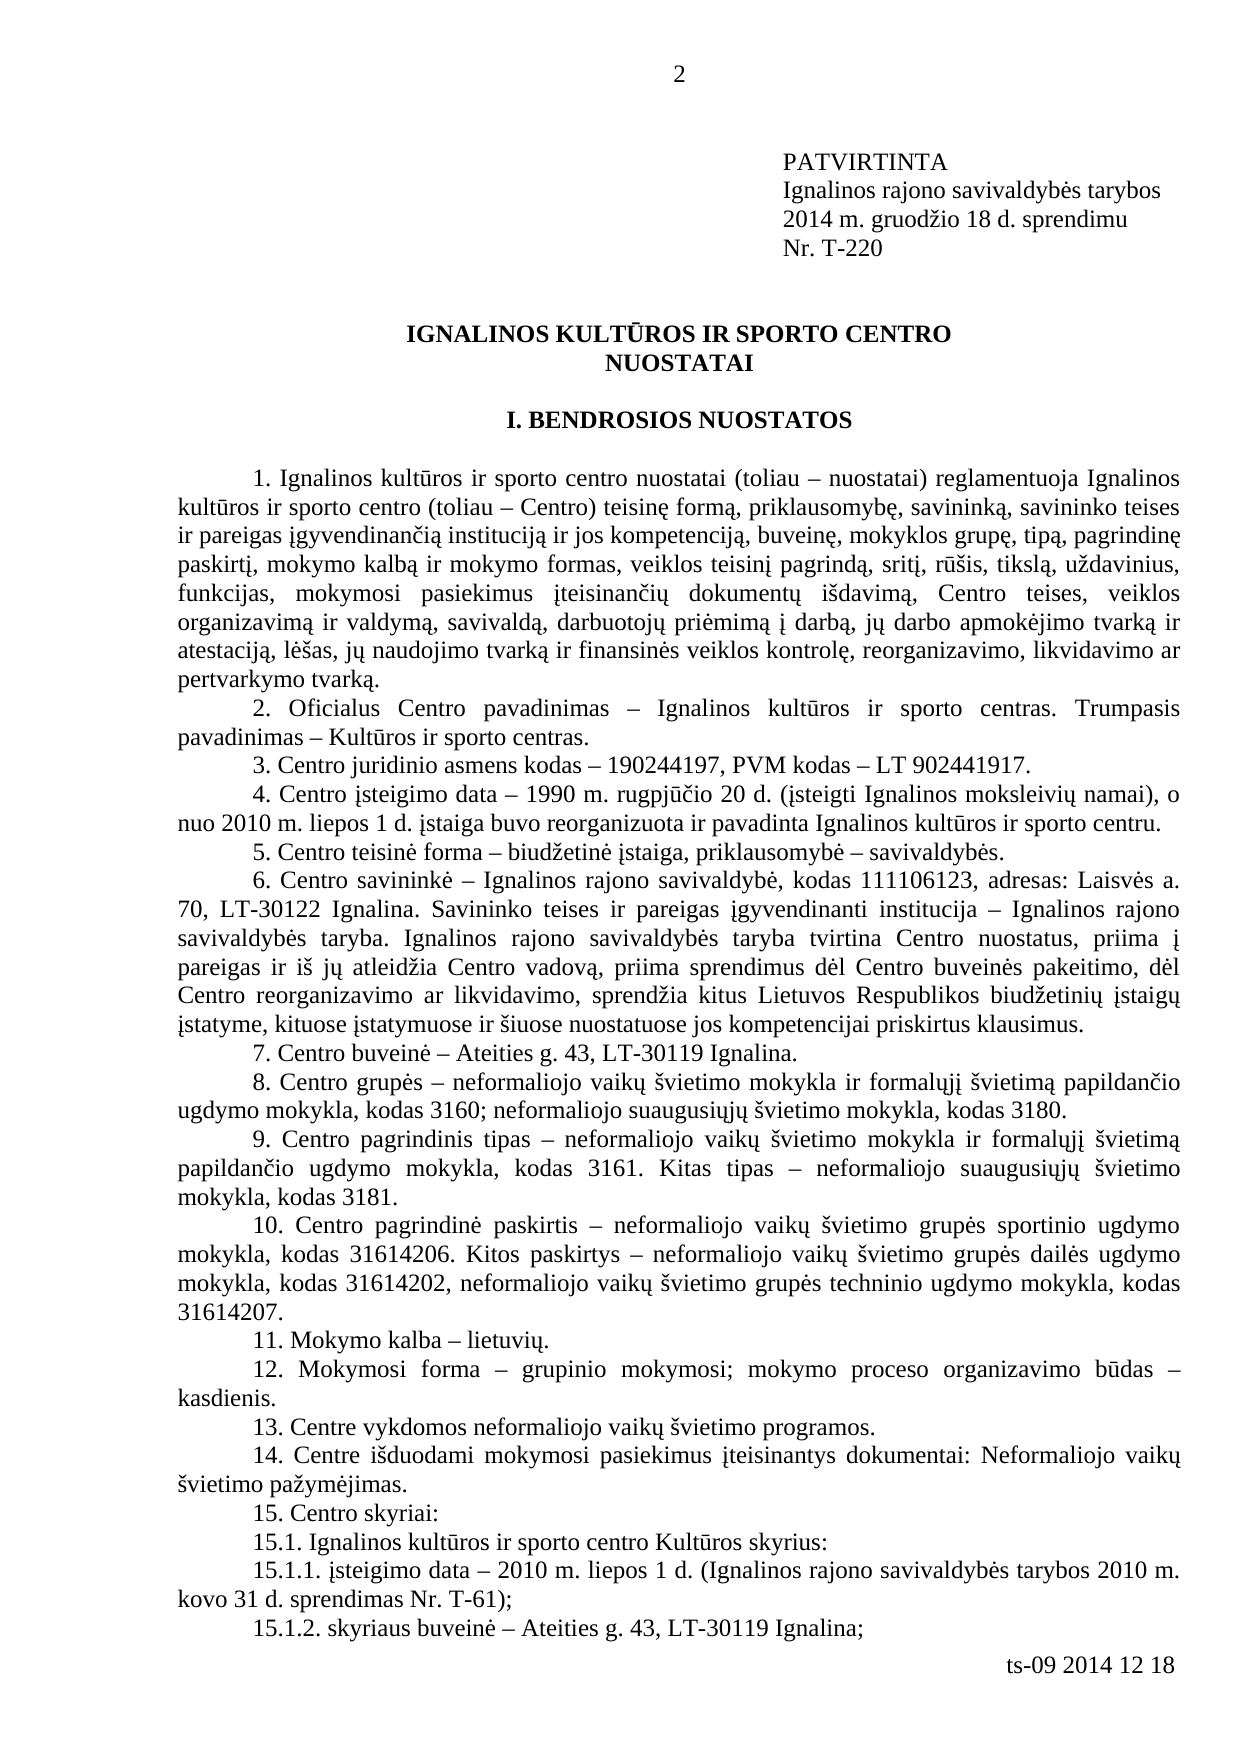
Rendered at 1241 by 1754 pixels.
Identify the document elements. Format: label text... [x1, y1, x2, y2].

text 7. Centro buveinė – Ateities g. 43, LT-30119 Ignalina. [177, 1038, 1181, 1067]
text NUOSTATAI [177, 348, 1181, 377]
text 4. Centro įsteigimo data – 1990 m. rugpjūčio 20 d. (įsteigti Ignalinos moksleivių namai), o nuo 2010 m. liepos 1 d. įstaiga buvo reorganizuota ir pavadinta Ignalinos kultūros ir sporto centru. [177, 779, 1181, 837]
text 12. Mokymosi forma – grupinio mokymosi; mokymo proceso organizavimo būdas – kasdienis. [177, 1354, 1181, 1412]
text 2. Oficialus Centro pavadinimas – Ignalinos kultūros ir sporto centras. Trumpasis pavadinimas – Kultūros ir sporto centras. [177, 693, 1181, 751]
text 14. Centre išduodami mokymosi pasiekimus įteisinantys dokumentai: Neformaliojo vaikų švietimo pažymėjimas. [177, 1441, 1181, 1498]
text 5. Centro teisinė forma – biudžetinė įstaiga, priklausomybė – savivaldybės. [177, 837, 1181, 866]
text 9. Centro pagrindinis tipas – neformaliojo vaikų švietimo mokykla ir formalųjį švietimą papildančio ugdymo mokykla, kodas 3161. Kitas tipas – neformaliojo suaugusiųjų švietimo mokykla, kodas 3181. [177, 1124, 1181, 1211]
text 13. Centre vykdomos neformaliojo vaikų švietimo programos. [177, 1412, 1181, 1441]
text 11. Mokymo kalba – lietuvių. [177, 1326, 1181, 1354]
text 8. Centro grupės – neformaliojo vaikų švietimo mokykla ir formalųjį švietimą papildančio ugdymo mokykla, kodas 3160; neformaliojo suaugusiųjų švietimo mokykla, kodas 3180. [177, 1067, 1181, 1124]
text 2014 m. gruodžio 18 d. sprendimu [177, 204, 1181, 233]
text 3. Centro juridinio asmens kodas – 190244197, PVM kodas – LT 902441917. [177, 751, 1181, 779]
text 15. Centro skyriai: [177, 1498, 1181, 1527]
text 6. Centro savininkė – Ignalinos rajono savivaldybė, kodas 111106123, adresas: Laisvės a. 70, LT-30122 Ignalina. Savininko teises ir pareigas įgyvendinanti institucija – Ignalinos rajono savivaldybės taryba. Ignalinos rajono savivaldybės taryba tvirtina Centro nuostatus, priima į pareigas ir iš jų atleidžia Centro vadovą, priima sprendimus dėl Centro buveinės pakeitimo, dėl Centro reorganizavimo ar likvidavimo, sprendžia kitus Lietuvos Respublikos biudžetinių įstaigų įstatyme, kituose įstatymuose ir šiuose nuostatuose jos kompetencijai priskirtus klausimus. [177, 866, 1181, 1038]
text I. BENDROSIOS NUOSTATOS [177, 406, 1181, 434]
text Ignalinos rajono savivaldybės tarybos [177, 176, 1181, 204]
text 1. Ignalinos kultūros ir sporto centro nuostatai (toliau – nuostatai) reglamentuoja Ignalinos kultūros ir sporto centro (toliau – Centro) teisinę formą, priklausomybę, savininką, savininko teises ir pareigas įgyvendinančią instituciją ir jos kompetenciją, buveinę, mokyklos grupę, tipą, pagrindinę paskirtį, mokymo kalbą ir mokymo formas, veiklos teisinį pagrindą, sritį, rūšis, tikslą, uždavinius, funkcijas, mokymosi pasiekimus įteisinančių dokumentų išdavimą, Centro teises, veiklos organizavimą ir valdymą, savivaldą, darbuotojų priėmimą į darbą, jų darbo apmokėjimo tvarką ir atestaciją, lėšas, jų naudojimo tvarką ir finansinės veiklos kontrolę, reorganizavimo, likvidavimo ar pertvarkymo tvarką. [177, 463, 1181, 693]
text 15.1. Ignalinos kultūros ir sporto centro Kultūros skyrius: [177, 1527, 1181, 1556]
text IGNALINOS KULTŪROS IR SPORTO CENTRO [177, 319, 1181, 348]
text 15.1.2. skyriaus buveinė – Ateities g. 43, LT-30119 Ignalina; [177, 1613, 1181, 1642]
text 10. Centro pagrindinė paskirtis – neformaliojo vaikų švietimo grupės sportinio ugdymo mokykla, kodas 31614206. Kitos paskirtys – neformaliojo vaikų švietimo grupės dailės ugdymo mokykla, kodas 31614202, neformaliojo vaikų švietimo grupės techninio ugdymo mokykla, kodas 31614207. [177, 1211, 1181, 1326]
text 15.1.1. įsteigimo data – 2010 m. liepos 1 d. (Ignalinos rajono savivaldybės tarybos 2010 m. kovo 31 d. sprendimas Nr. T-61); [177, 1556, 1181, 1613]
text PATVIRTINTA [177, 147, 1181, 176]
text Nr. T-220 [177, 233, 1181, 262]
